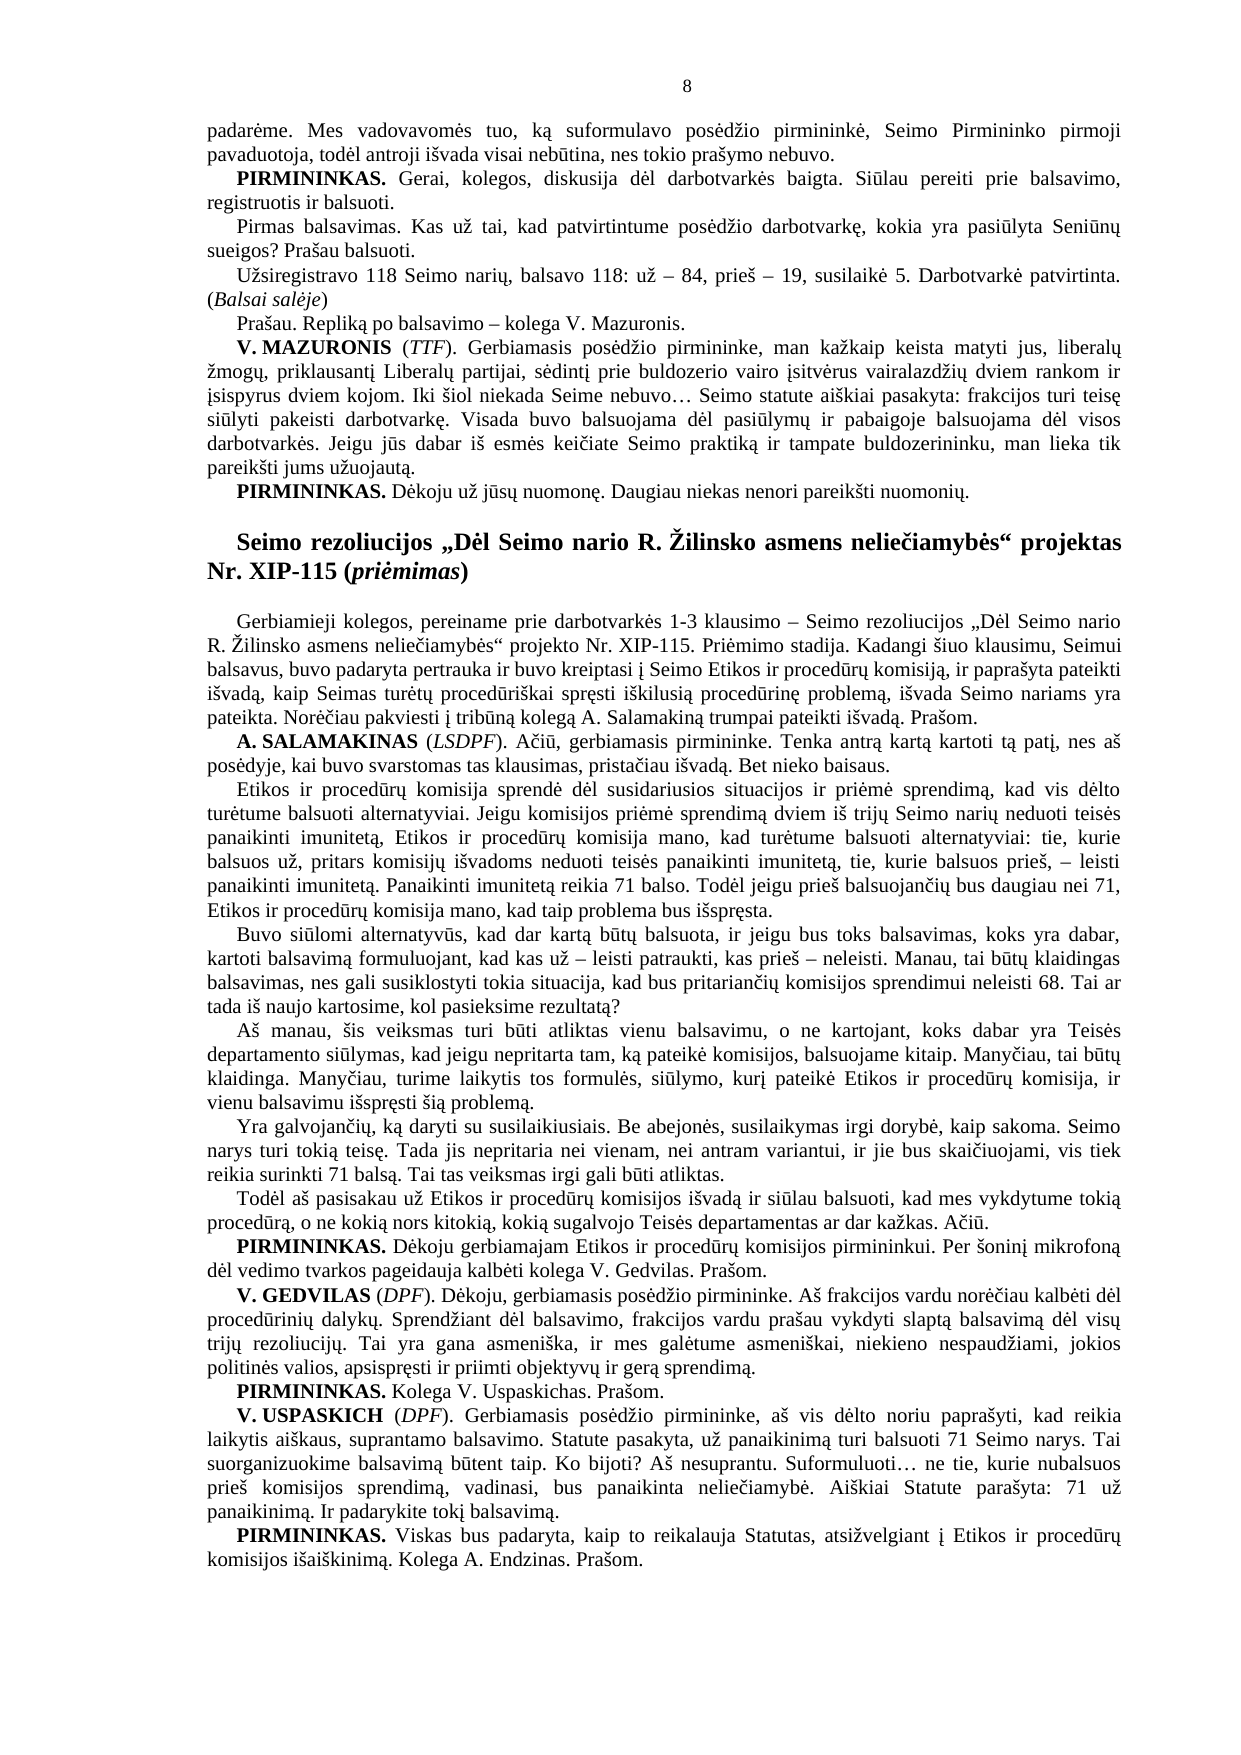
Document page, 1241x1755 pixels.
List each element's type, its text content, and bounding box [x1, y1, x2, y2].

text PIRMININKAS. Dėkoju už jūsų nuomonę. Daugiau niekas nenori pareikšti nuomonių. [207, 479, 1122, 503]
text V. USPASKICH (DPF). Gerbiamasis posėdžio pirmininke, aš vis dėlto noriu paprašyti, kad reikia laikytis aiškaus, suprantamo balsavimo. Statute pasakyta, už panaikinimą turi balsuoti 71 Seimo narys. Tai suorganizuokime balsavimą būtent taip. Ko bijoti? Aš nesuprantu. Suformuluoti… ne tie, kurie nubalsuos prieš komisijos sprendimą, vadinasi, bus panaikinta neliečiamybė. Aiškiai Statute parašyta: 71 už panaikinimą. Ir padarykite tokį balsavimą. [207, 1403, 1122, 1523]
text Prašau. Repliką po balsavimo – kolega V. Mazuronis. [207, 311, 1122, 335]
text Aš manau, šis veiksmas turi būti atliktas vienu balsavimu, o ne kartojant, koks dabar yra Teisės departamento siūlymas, kad jeigu nepritarta tam, ką pateikė komisijos, balsuojame kitaip. Manyčiau, tai būtų klaidinga. Manyčiau, turime laikytis tos formulės, siūlymo, kurį pateikė Etikos ir procedūrų komisija, ir vienu balsavimu išspręsti šią problemą. [207, 1018, 1122, 1114]
text PIRMININKAS. Dėkoju gerbiamajam Etikos ir procedūrų komisijos pirmininkui. Per šoninį mikrofoną dėl vedimo tvarkos pageidauja kalbėti kolega V. Gedvilas. Prašom. [207, 1234, 1122, 1282]
text Buvo siūlomi alternatyvūs, kad dar kartą būtų balsuota, ir jeigu bus toks balsavimas, koks yra dabar, kartoti balsavimą formuluojant, kad kas už – leisti patraukti, kas prieš – neleisti. Manau, tai būtų klaidingas balsavimas, nes gali susiklostyti tokia situacija, kad bus pritariančių komisijos sprendimui neleisti 68. Tai ar tada iš naujo kartosime, kol pasieksime rezultatą? [207, 922, 1122, 1018]
text Seimo rezoliucijos „Dėl Seimo nario R. Žilinsko asmens neliečiamybės“ projektas Nr. XIP-115 (priėmimas) [207, 527, 1122, 585]
text A. SALAMAKINAS (LSDPF). Ačiū, gerbiamasis pirmininke. Tenka antrą kartą kartoti tą patį, nes aš posėdyje, kai buvo svarstomas tas klausimas, pristačiau išvadą. Bet nieko baisaus. [207, 729, 1122, 777]
text Gerbiamieji kolegos, pereiname prie darbotvarkės 1-3 klausimo – Seimo rezoliucijos „Dėl Seimo nario R. Žilinsko asmens neliečiamybės“ projekto Nr. XIP-115. Priėmimo stadija. Kadangi šiuo klausimu, Seimui balsavus, buvo padaryta pertrauka ir buvo kreiptasi į Seimo Etikos ir procedūrų komisiją, ir paprašyta pateikti išvadą, kaip Seimas turėtų procedūriškai spręsti iškilusią procedūrinę problemą, išvada Seimo nariams yra pateikta. Norėčiau pakviesti į tribūną kolegą A. Salamakiną trumpai pateikti išvadą. Prašom. [207, 609, 1122, 729]
text padarėme. Mes vadovavomės tuo, ką suformulavo posėdžio pirmininkė, Seimo Pirmininko pirmoji pavaduotoja, todėl antroji išvada visai nebūtina, nes tokio prašymo nebuvo. [207, 118, 1122, 166]
text Todėl aš pasisakau už Etikos ir procedūrų komisijos išvadą ir siūlau balsuoti, kad mes vykdytume tokią procedūrą, o ne kokią nors kitokią, kokią sugalvojo Teisės departamentas ar dar kažkas. Ačiū. [207, 1186, 1122, 1234]
text Pirmas balsavimas. Kas už tai, kad patvirtintume posėdžio darbotvarkę, kokia yra pasiūlyta Seniūnų sueigos? Prašau balsuoti. [207, 214, 1122, 262]
text V. GEDVILAS (DPF). Dėkoju, gerbiamasis posėdžio pirmininke. Aš frakcijos vardu norėčiau kalbėti dėl procedūrinių dalykų. Sprendžiant dėl balsavimo, frakcijos vardu prašau vykdyti slaptą balsavimą dėl visų trijų rezoliucijų. Tai yra gana asmeniška, ir mes galėtume asmeniškai, niekieno nespaudžiami, jokios politinės valios, apsispręsti ir priimti objektyvų ir gerą sprendimą. [207, 1282, 1122, 1379]
text PIRMININKAS. Kolega V. Uspaskichas. Prašom. [207, 1379, 1122, 1403]
text Etikos ir procedūrų komisija sprendė dėl susidariusios situacijos ir priėmė sprendimą, kad vis dėlto turėtume balsuoti alternatyviai. Jeigu komisijos priėmė sprendimą dviem iš trijų Seimo narių neduoti teisės panaikinti imunitetą, Etikos ir procedūrų komisija mano, kad turėtume balsuoti alternatyviai: tie, kurie balsuos už, pritars komisijų išvadoms neduoti teisės panaikinti imunitetą, tie, kurie balsuos prieš, – leisti panaikinti imunitetą. Panaikinti imunitetą reikia 71 balso. Todėl jeigu prieš balsuojančių bus daugiau nei 71, Etikos ir procedūrų komisija mano, kad taip problema bus išspręsta. [207, 777, 1122, 922]
text PIRMININKAS. Gerai, kolegos, diskusija dėl darbotvarkės baigta. Siūlau pereiti prie balsavimo, registruotis ir balsuoti. [207, 166, 1122, 214]
text PIRMININKAS. Viskas bus padaryta, kaip to reikalauja Statutas, atsižvelgiant į Etikos ir procedūrų komisijos išaiškinimą. Kolega A. Endzinas. Prašom. [207, 1523, 1122, 1571]
text Užsiregistravo 118 Seimo narių, balsavo 118: už – 84, prieš – 19, susilaikė 5. Darbotvarkė patvirtinta. (Balsai salėje) [207, 262, 1122, 311]
text Yra galvojančių, ką daryti su susilaikiusiais. Be abejonės, susilaikymas irgi dorybė, kaip sakoma. Seimo narys turi tokią teisę. Tada jis nepritaria nei vienam, nei antram variantui, ir jie bus skaičiuojami, vis tiek reikia surinkti 71 balsą. Tai tas veiksmas irgi gali būti atliktas. [207, 1114, 1122, 1186]
text V. MAZURONIS (TTF). Gerbiamasis posėdžio pirmininke, man kažkaip keista matyti jus, liberalų žmogų, priklausantį Liberalų partijai, sėdintį prie buldozerio vairo įsitvėrus vairalazdžių dviem rankom ir įsispyrus dviem kojom. Iki šiol niekada Seime nebuvo… Seimo statute aiškiai pasakyta: frakcijos turi teisę siūlyti pakeisti darbotvarkę. Visada buvo balsuojama dėl pasiūlymų ir pabaigoje balsuojama dėl visos darbotvarkės. Jeigu jūs dabar iš esmės keičiate Seimo praktiką ir tampate buldozerininku, man lieka tik pareikšti jums užuojautą. [207, 335, 1122, 479]
